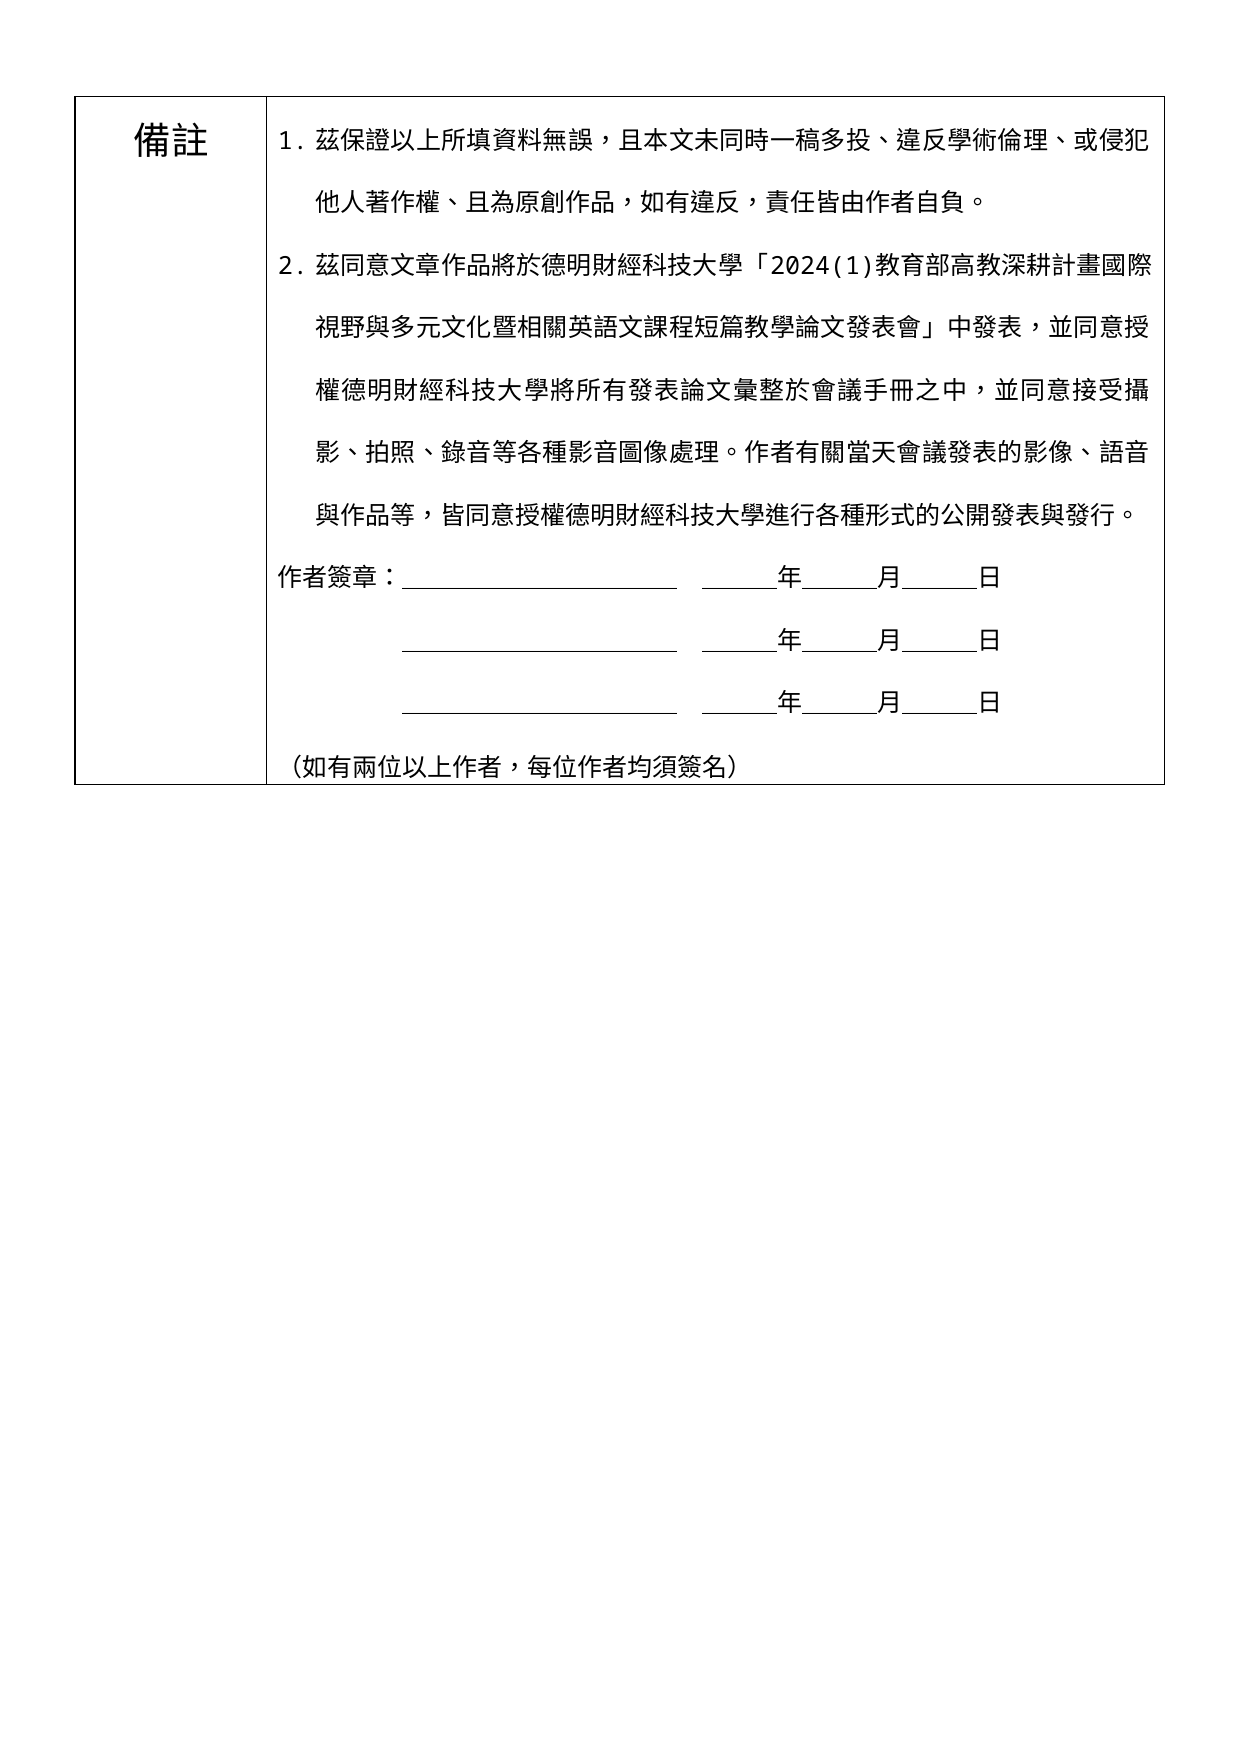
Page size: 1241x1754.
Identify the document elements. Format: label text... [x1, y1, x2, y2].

table_cell 茲保證以上所填資料無誤，且本文未同時一稿多投、違反學術倫理、或侵犯他人著作權、且為原創作品，如有違反，責任皆由作者自負。 茲同意文章作品將於德明財經科技大學「2024(1)教育部高教深耕計畫國際視野與多元文化暨相關英語文課程短篇教學論文發表會」中發表，並同意授權德明財經科技大學將所有發表論文彙整於會議手冊之中，並同意接受攝影、拍照、錄音等各種影音圖像處理。作者有關當天會議發表的影像、語音與作品等，皆同意授權德明財經科技大學進行各種形式的公開發表與發行。 作者簽章：＿＿＿＿＿＿＿＿＿＿＿ ＿＿＿年＿＿＿月＿＿＿日 ＿＿＿＿＿＿＿＿＿＿＿ ＿＿＿年＿＿＿月＿＿＿日 ＿＿＿＿＿＿＿＿＿＿＿ ＿＿＿年＿＿＿月＿＿＿日 （如有兩位以上作者，每位作者均須簽名） [267, 97, 1164, 784]
table_cell 備註 [76, 97, 266, 784]
